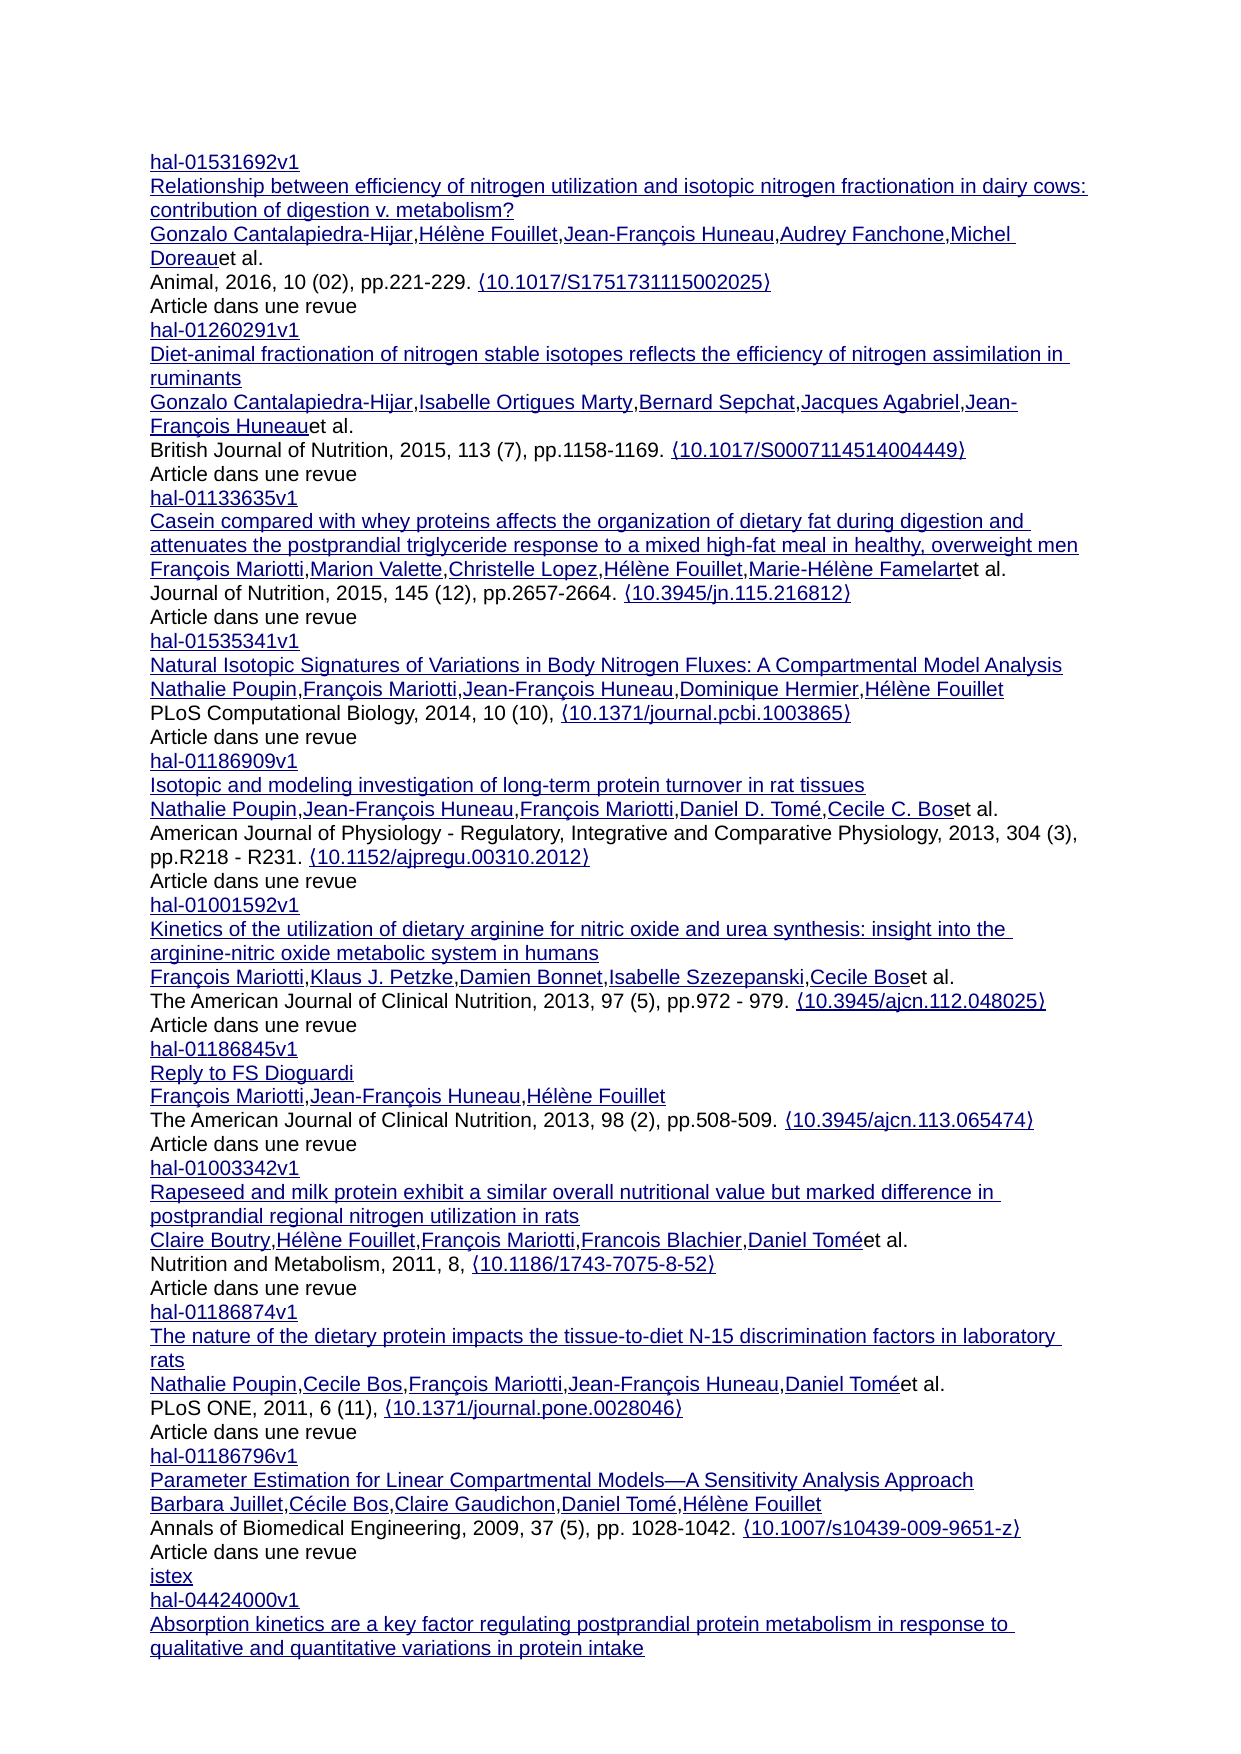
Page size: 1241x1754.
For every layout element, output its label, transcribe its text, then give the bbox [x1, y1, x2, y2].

table_cell Absorption kinetics are a key factor regulating postprandial protein metabolism in response to qualitative and quantitative variations in protein intake [150, 1611, 1090, 1659]
table_cell The nature of the dietary protein impacts the tissue-to-diet N-15 discrimination factors in laboratory rats Nathalie Poupin,Cecile Bos,François Mariotti,Jean-François Huneau,Daniel Toméet al. PLoS ONE, 2011, 6 (11), ⟨10.1371/journal.pone.0028046⟩ Article dans une revue hal-01186796v1 [150, 1324, 1090, 1468]
table_cell Reply to FS Dioguardi François Mariotti,Jean-François Huneau,Hélène Fouillet The American Journal of Clinical Nutrition, 2013, 98 (2), pp.508-509. ⟨10.3945/ajcn.113.065474⟩ Article dans une revue hal-01003342v1 [150, 1060, 1090, 1180]
table_cell Relationship between efficiency of nitrogen utilization and isotopic nitrogen fractionation in dairy cows: contribution of digestion v. metabolism? Gonzalo Cantalapiedra-Hijar,Hélène Fouillet,Jean-François Huneau,Audrey Fanchone,Michel Doreauet al. Animal, 2016, 10 (02), pp.221-229. ⟨10.1017/S1751731115002025⟩ Article dans une revue hal-01260291v1 [150, 174, 1090, 342]
table_cell hal-01531692v1 [150, 150, 1090, 174]
table_cell Natural Isotopic Signatures of Variations in Body Nitrogen Fluxes: A Compartmental Model Analysis Nathalie Poupin,François Mariotti,Jean-François Huneau,Dominique Hermier,Hélène Fouillet PLoS Computational Biology, 2014, 10 (10), ⟨10.1371/journal.pcbi.1003865⟩ Article dans une revue hal-01186909v1 [150, 653, 1090, 773]
table_cell Diet-animal fractionation of nitrogen stable isotopes reflects the efficiency of nitrogen assimilation in ruminants Gonzalo Cantalapiedra-Hijar,Isabelle Ortigues Marty,Bernard Sepchat,Jacques Agabriel,Jean-François Huneauet al. British Journal of Nutrition, 2015, 113 (7), pp.1158-1169. ⟨10.1017/S0007114514004449⟩ Article dans une revue hal-01133635v1 [150, 342, 1090, 509]
table_cell Kinetics of the utilization of dietary arginine for nitric oxide and urea synthesis: insight into the arginine-nitric oxide metabolic system in humans François Mariotti,Klaus J. Petzke,Damien Bonnet,Isabelle Szezepanski,Cecile Boset al. The American Journal of Clinical Nutrition, 2013, 97 (5), pp.972 - 979. ⟨10.3945/ajcn.112.048025⟩ Article dans une revue hal-01186845v1 [150, 917, 1090, 1060]
table_cell Isotopic and modeling investigation of long-term protein turnover in rat tissues Nathalie Poupin,Jean-François Huneau,François Mariotti,Daniel D. Tomé,Cecile C. Boset al. American Journal of Physiology - Regulatory, Integrative and Comparative Physiology, 2013, 304 (3), pp.R218 - R231. ⟨10.1152/ajpregu.00310.2012⟩ Article dans une revue hal-01001592v1 [150, 773, 1090, 917]
table_cell Parameter Estimation for Linear Compartmental Models—A Sensitivity Analysis Approach Barbara Juillet,Cécile Bos,Claire Gaudichon,Daniel Tomé,Hélène Fouillet Annals of Biomedical Engineering, 2009, 37 (5), pp. 1028-1042. ⟨10.1007/s10439-009-9651-z⟩ Article dans une revue istex hal-04424000v1 [150, 1468, 1090, 1611]
table_cell Casein compared with whey proteins affects the organization of dietary fat during digestion and attenuates the postprandial triglyceride response to a mixed high-fat meal in healthy, overweight men François Mariotti,Marion Valette,Christelle Lopez,Hélène Fouillet,Marie-Hélène Famelartet al. Journal of Nutrition, 2015, 145 (12), pp.2657-2664. ⟨10.3945/jn.115.216812⟩ Article dans une revue hal-01535341v1 [150, 509, 1090, 653]
table_cell Rapeseed and milk protein exhibit a similar overall nutritional value but marked difference in postprandial regional nitrogen utilization in rats Claire Boutry,Hélène Fouillet,François Mariotti,Francois Blachier,Daniel Toméet al. Nutrition and Metabolism, 2011, 8, ⟨10.1186/1743-7075-8-52⟩ Article dans une revue hal-01186874v1 [150, 1180, 1090, 1324]
